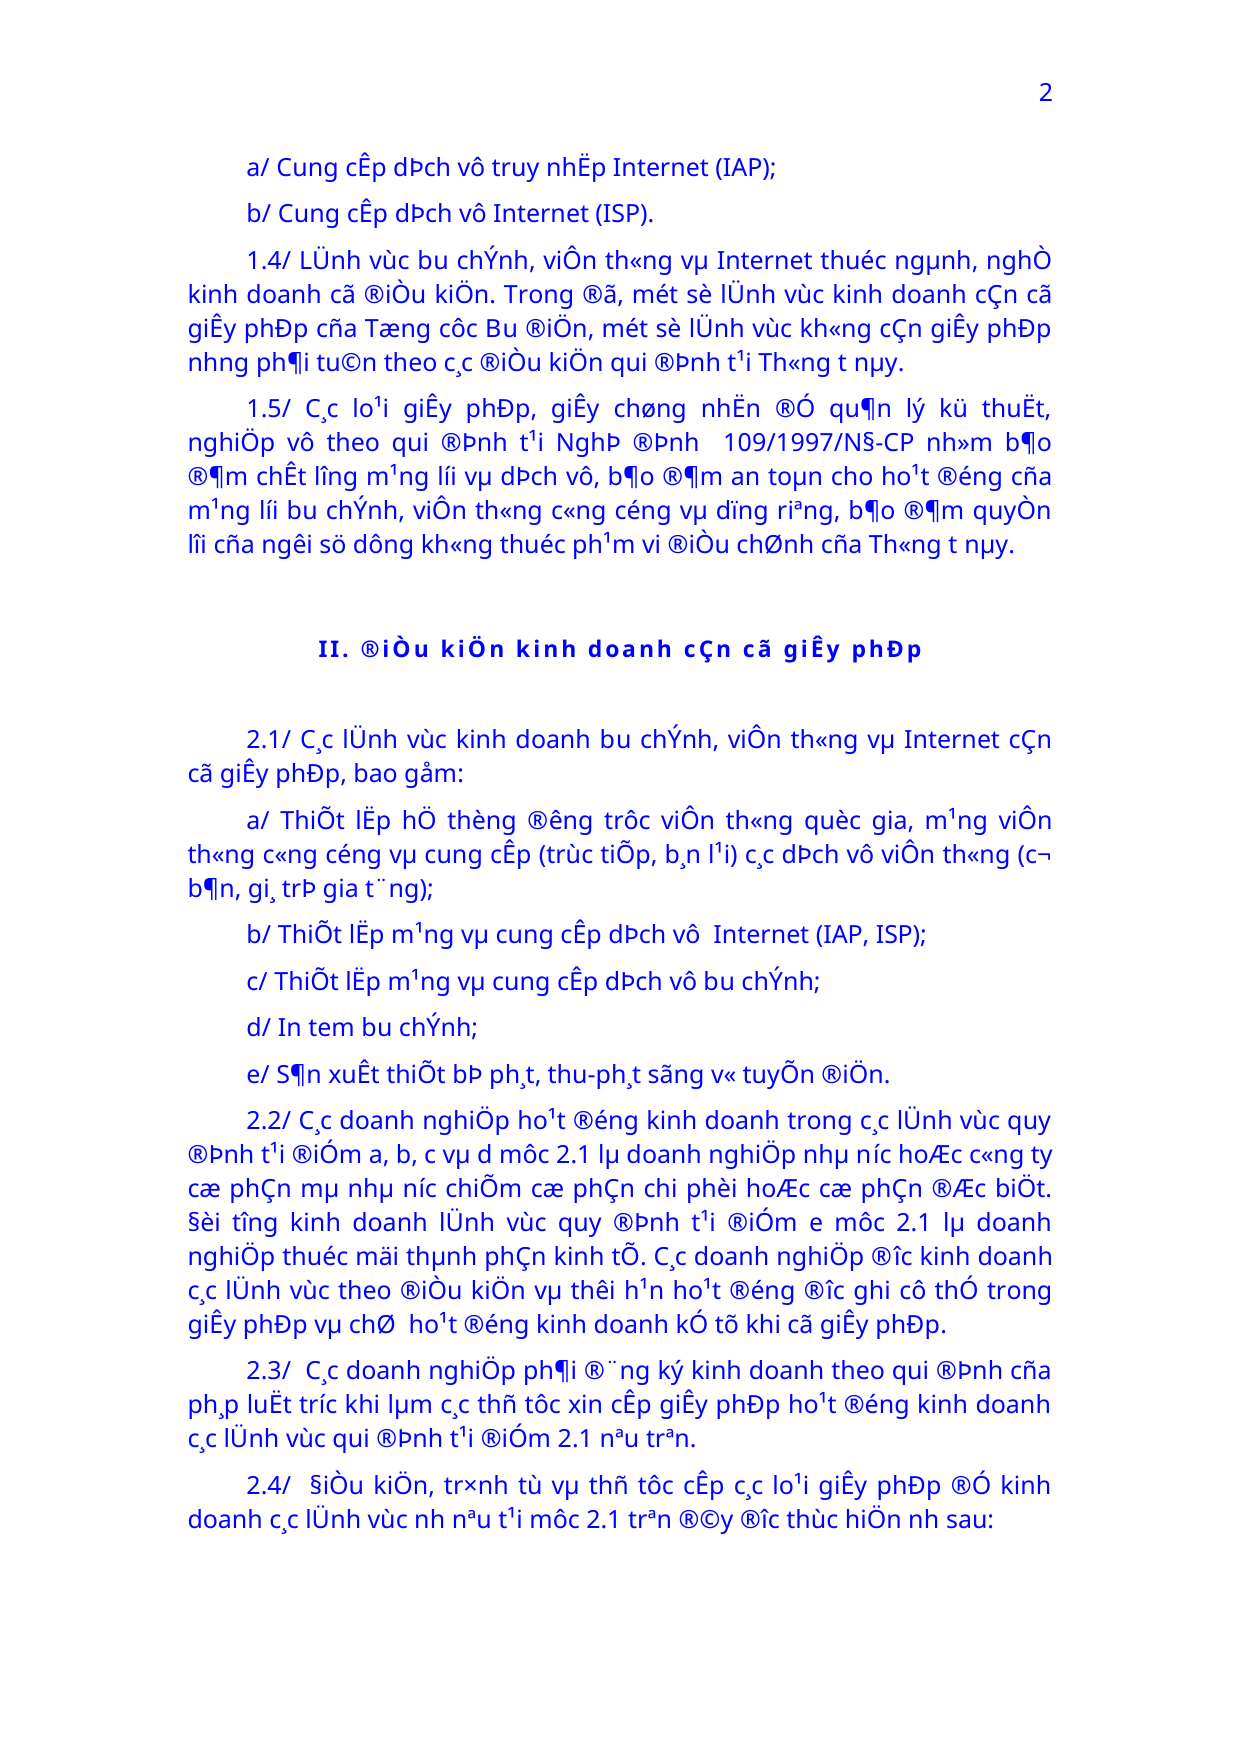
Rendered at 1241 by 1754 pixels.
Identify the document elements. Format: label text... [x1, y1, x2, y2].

text e/ S¶n xuÊt thiÕt bÞ ph¸t, thu-ph¸t sãng v« tuyÕn ®iÖn. [187, 1057, 1053, 1091]
text 1.5/ C¸c lo¹i giÊy phÐp, giÊy chøng nhËn ®Ó qu¶n lý kü thuËt, nghiÖp vô theo qui ®Þnh t¹i NghÞ ®Þnh 109/1997/N§-CP nh»m b¶o ®¶m chÊt l­îng m¹ng l­íi vµ dÞch vô, b¶o ®¶m an toµn cho ho¹t ®éng cña m¹ng l­íi b­u chÝnh, viÔn th«ng c«ng céng vµ dïng riªng, b¶o ®¶m quyÒn lîi cña ng­êi sö dông kh«ng thuéc ph¹m vi ®iÒu chØnh cña Th«ng t­ nµy. [187, 391, 1053, 561]
text 1.4/ LÜnh vùc b­u chÝnh, viÔn th«ng vµ Internet thuéc ngµnh, nghÒ kinh doanh cã ®iÒu kiÖn. Trong ®ã, mét sè lÜnh vùc kinh doanh cÇn cã giÊy phÐp cña Tæng côc B­u ®iÖn, mét sè lÜnh vùc kh«ng cÇn giÊy phÐp nh­ng ph¶i tu©n theo c¸c ®iÒu kiÖn qui ®Þnh t¹i Th«ng t­ nµy. [187, 243, 1053, 379]
text a/ ThiÕt lËp hÖ thèng ®­êng trôc viÔn th«ng quèc gia, m¹ng viÔn th«ng c«ng céng vµ cung cÊp (trùc tiÕp, b¸n l¹i) c¸c dÞch vô viÔn th«ng (c¬ b¶n, gi¸ trÞ gia t¨ng); [187, 803, 1053, 905]
text a/ Cung cÊp dÞch vô truy nhËp Internet (IAP); [187, 150, 1053, 184]
text 2.1/ C¸c lÜnh vùc kinh doanh b­u chÝnh, viÔn th«ng vµ Internet cÇn cã giÊy phÐp, bao gåm: [187, 722, 1053, 790]
text c/ ThiÕt lËp m¹ng vµ cung cÊp dÞch vô b­u chÝnh; [187, 964, 1053, 998]
text b/ Cung cÊp dÞch vô Internet (ISP). [187, 196, 1053, 230]
text 2.3/ C¸c doanh nghiÖp ph¶i ®¨ng ký kinh doanh theo qui ®Þnh cña ph¸p luËt tr­íc khi lµm c¸c thñ tôc xin cÊp giÊy phÐp ho¹t ®éng kinh doanh c¸c lÜnh vùc qui ®Þnh t¹i ®iÓm 2.1 nªu trªn. [187, 1353, 1053, 1455]
text d/ In tem b­u chÝnh; [187, 1010, 1053, 1044]
text II. ®iÒu kiÖn kinh doanh cÇn cã giÊy phÐp [187, 632, 1053, 663]
text 2.2/ C¸c doanh nghiÖp ho¹t ®éng kinh doanh trong c¸c lÜnh vùc quy ®Þnh t¹i ®iÓm a, b, c vµ d môc 2.1 lµ doanh nghiÖp nhµ n­íc hoÆc c«ng ty cæ phÇn mµ nhµ n­íc chiÕm cæ phÇn chi phèi hoÆc cæ phÇn ®Æc biÖt. §èi t­îng kinh doanh lÜnh vùc quy ®Þnh t¹i ®iÓm e môc 2.1 lµ doanh nghiÖp thuéc mäi thµnh phÇn kinh tÕ. C¸c doanh nghiÖp ®­îc kinh doanh c¸c lÜnh vùc theo ®iÒu kiÖn vµ thêi h¹n ho¹t ®éng ®­îc ghi cô thÓ trong giÊy phÐp vµ chØ ho¹t ®éng kinh doanh kÓ tõ khi cã giÊy phÐp. [187, 1103, 1053, 1341]
text b/ ThiÕt lËp m¹ng vµ cung cÊp dÞch vô Internet (IAP, ISP); [187, 917, 1053, 951]
text 2.4/ §iÒu kiÖn, tr×nh tù vµ thñ tôc cÊp c¸c lo¹i giÊy phÐp ®Ó kinh doanh c¸c lÜnh vùc nh­ nªu t¹i môc 2.1 trªn ®©y ®­îc thùc hiÖn nh­ sau: [187, 1468, 1053, 1536]
